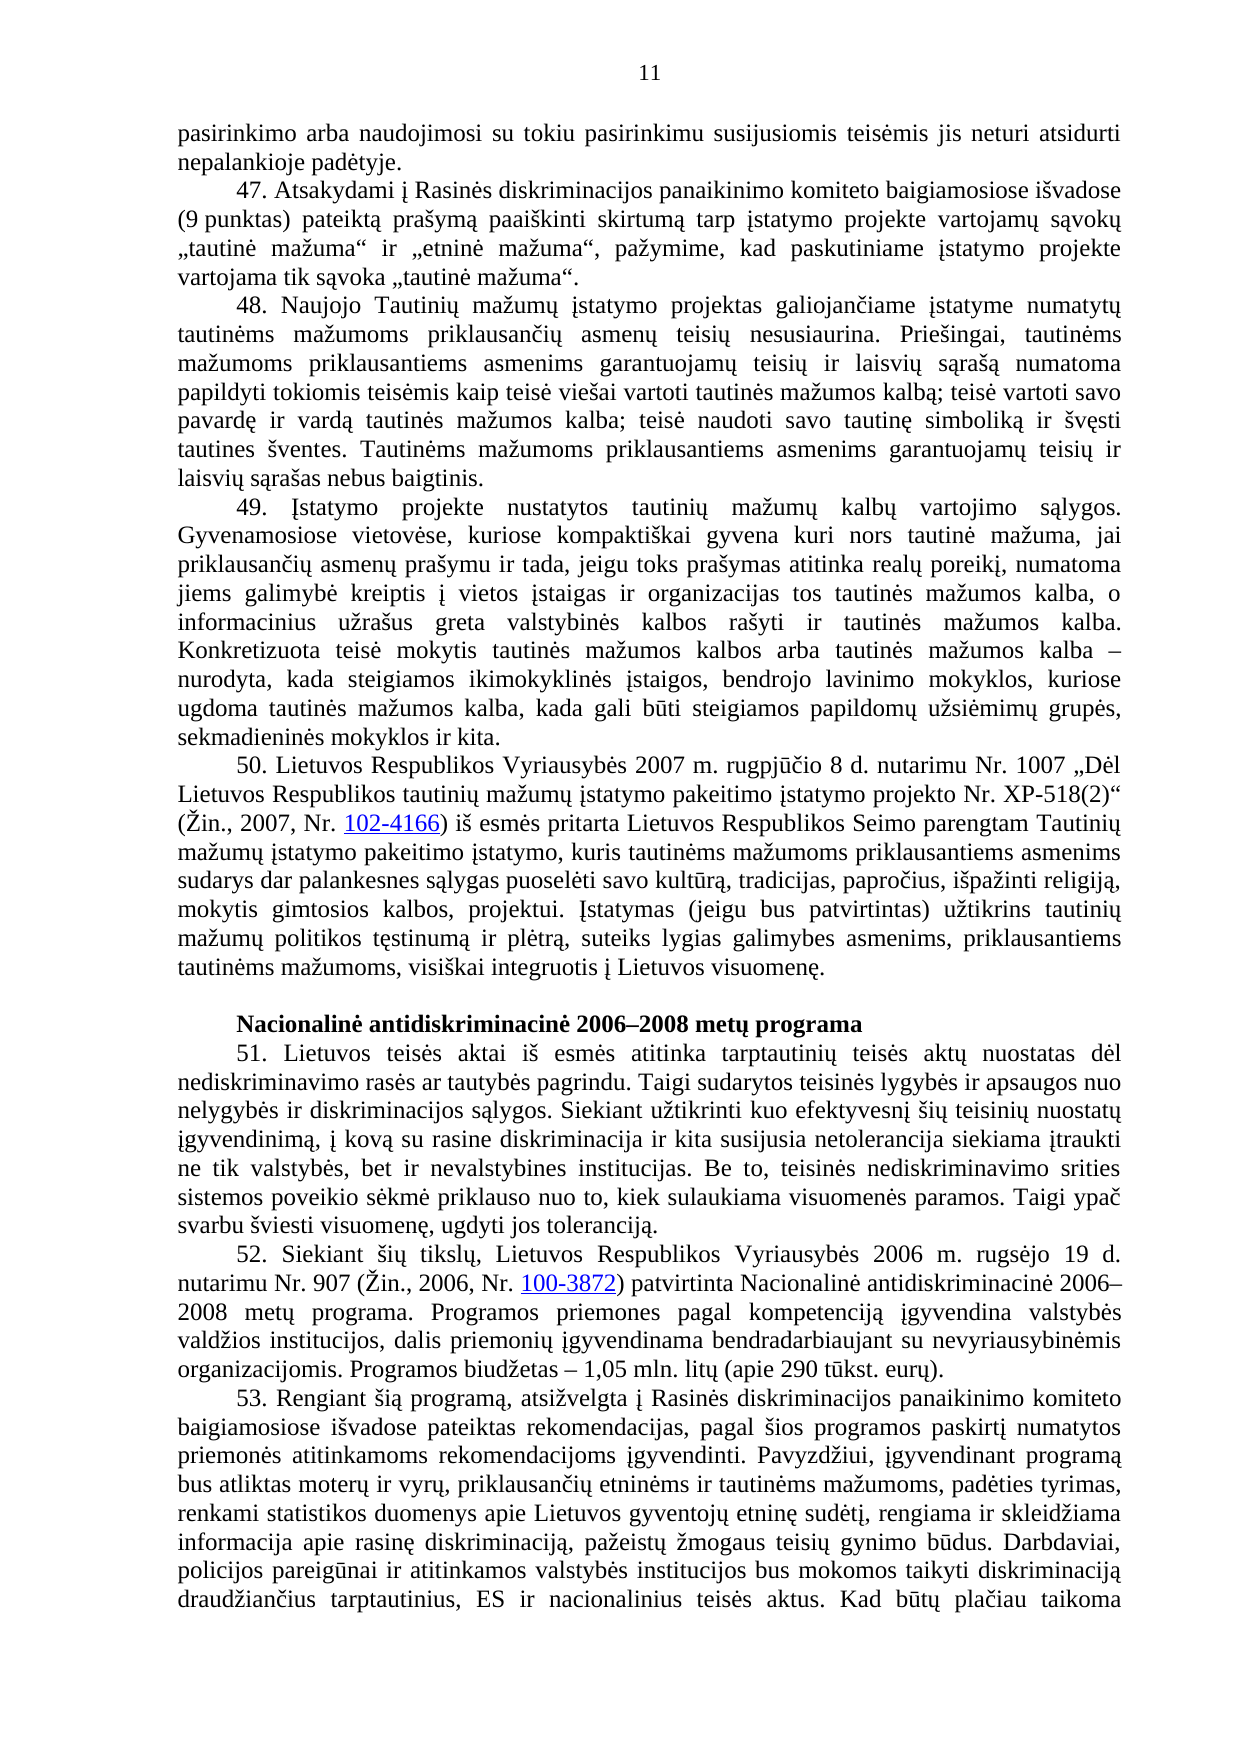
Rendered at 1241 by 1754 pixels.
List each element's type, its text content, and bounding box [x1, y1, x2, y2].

text 53. Rengiant šią programą, atsižvelgta į Rasinės diskriminacijos panaikinimo komiteto baigiamosiose išvadose pateiktas rekomendacijas, pagal šios programos paskirtį numatytos priemonės atitinkamoms rekomendacijoms įgyvendinti. Pavyzdžiui, įgyvendinant programą bus atliktas moterų ir vyrų, priklausančių etninėms ir tautinėms mažumoms, padėties tyrimas, renkami statistikos duomenys apie Lietuvos gyventojų etninę sudėtį, rengiama ir skleidžiama informacija apie rasinę diskriminaciją, pažeistų žmogaus teisių gynimo būdus. Darbdaviai, policijos pareigūnai ir atitinkamos valstybės institucijos bus mokomos taikyti diskriminaciją draudžiančius tarptautinius, ES ir nacionalinius teisės aktus. Kad būtų plačiau taikoma [177, 1383, 1122, 1613]
text 48. Naujojo Tautinių mažumų įstatymo projektas galiojančiame įstatyme numatytų tautinėms mažumoms priklausančių asmenų teisių nesusiaurina. Priešingai, tautinėms mažumoms priklausantiems asmenims garantuojamų teisių ir laisvių sąrašą numatoma papildyti tokiomis teisėmis kaip teisė viešai vartoti tautinės mažumos kalbą; teisė vartoti savo pavardę ir vardą tautinės mažumos kalba; teisė naudoti savo tautinę simboliką ir švęsti tautines šventes. Tautinėms mažumoms priklausantiems asmenims garantuojamų teisių ir laisvių sąrašas nebus baigtinis. [177, 291, 1122, 492]
text 50. Lietuvos Respublikos Vyriausybės 2007 m. rugpjūčio 8 d. nutarimu Nr. 1007 „Dėl Lietuvos Respublikos tautinių mažumų įstatymo pakeitimo įstatymo projekto Nr. XP-518(2)“ (Žin., 2007, Nr. 102-4166) iš esmės pritarta Lietuvos Respublikos Seimo parengtam Tautinių mažumų įstatymo pakeitimo įstatymo, kuris tautinėms mažumoms priklausantiems asmenims sudarys dar palankesnes sąlygas puoselėti savo kultūrą, tradicijas, papročius, išpažinti religiją, mokytis gimtosios kalbos, projektui. Įstatymas (jeigu bus patvirtintas) užtikrins tautinių mažumų politikos tęstinumą ir plėtrą, suteiks lygias galimybes asmenims, priklausantiems tautinėms mažumoms, visiškai integruotis į Lietuvos visuomenę. [177, 751, 1122, 981]
text pasirinkimo arba naudojimosi su tokiu pasirinkimu susijusiomis teisėmis jis neturi atsidurti nepalankioje padėtyje. [177, 118, 1122, 176]
text Nacionalinė antidiskriminacinė 2006–2008 metų programa [177, 1009, 1122, 1038]
text 52. Siekiant šių tikslų, Lietuvos Respublikos Vyriausybės 2006 m. rugsėjo 19 d. nutarimu Nr. 907 (Žin., 2006, Nr. 100-3872) patvirtinta Nacionalinė antidiskriminacinė 2006–2008 metų programa. Programos priemones pagal kompetenciją įgyvendina valstybės valdžios institucijos, dalis priemonių įgyvendinama bendradarbiaujant su nevyriausybinėmis organizacijomis. Programos biudžetas – 1,05 mln. litų (apie 290 tūkst. eurų). [177, 1239, 1122, 1383]
text 47. Atsakydami į Rasinės diskriminacijos panaikinimo komiteto baigiamosiose išvadose (9 punktas) pateiktą prašymą paaiškinti skirtumą tarp įstatymo projekte vartojamų sąvokų „tautinė mažuma“ ir „etninė mažuma“, pažymime, kad paskutiniame įstatymo projekte vartojama tik sąvoka „tautinė mažuma“. [177, 176, 1122, 291]
text 49. Įstatymo projekte nustatytos tautinių mažumų kalbų vartojimo sąlygos. Gyvenamosiose vietovėse, kuriose kompaktiškai gyvena kuri nors tautinė mažuma, jai priklausančių asmenų prašymu ir tada, jeigu toks prašymas atitinka realų poreikį, numatoma jiems galimybė kreiptis į vietos įstaigas ir organizacijas tos tautinės mažumos kalba, o informacinius užrašus greta valstybinės kalbos rašyti ir tautinės mažumos kalba. Konkretizuota teisė mokytis tautinės mažumos kalbos arba tautinės mažumos kalba – nurodyta, kada steigiamos ikimokyklinės įstaigos, bendrojo lavinimo mokyklos, kuriose ugdoma tautinės mažumos kalba, kada gali būti steigiamos papildomų užsiėmimų grupės, sekmadieninės mokyklos ir kita. [177, 492, 1122, 751]
text 51. Lietuvos teisės aktai iš esmės atitinka tarptautinių teisės aktų nuostatas dėl nediskriminavimo rasės ar tautybės pagrindu. Taigi sudarytos teisinės lygybės ir apsaugos nuo nelygybės ir diskriminacijos sąlygos. Siekiant užtikrinti kuo efektyvesnį šių teisinių nuostatų įgyvendinimą, į kovą su rasine diskriminacija ir kita susijusia netolerancija siekiama įtraukti ne tik valstybės, bet ir nevalstybines institucijas. Be to, teisinės nediskriminavimo srities sistemos poveikio sėkmė priklauso nuo to, kiek sulaukiama visuomenės paramos. Taigi ypač svarbu šviesti visuomenę, ugdyti jos toleranciją. [177, 1038, 1122, 1239]
